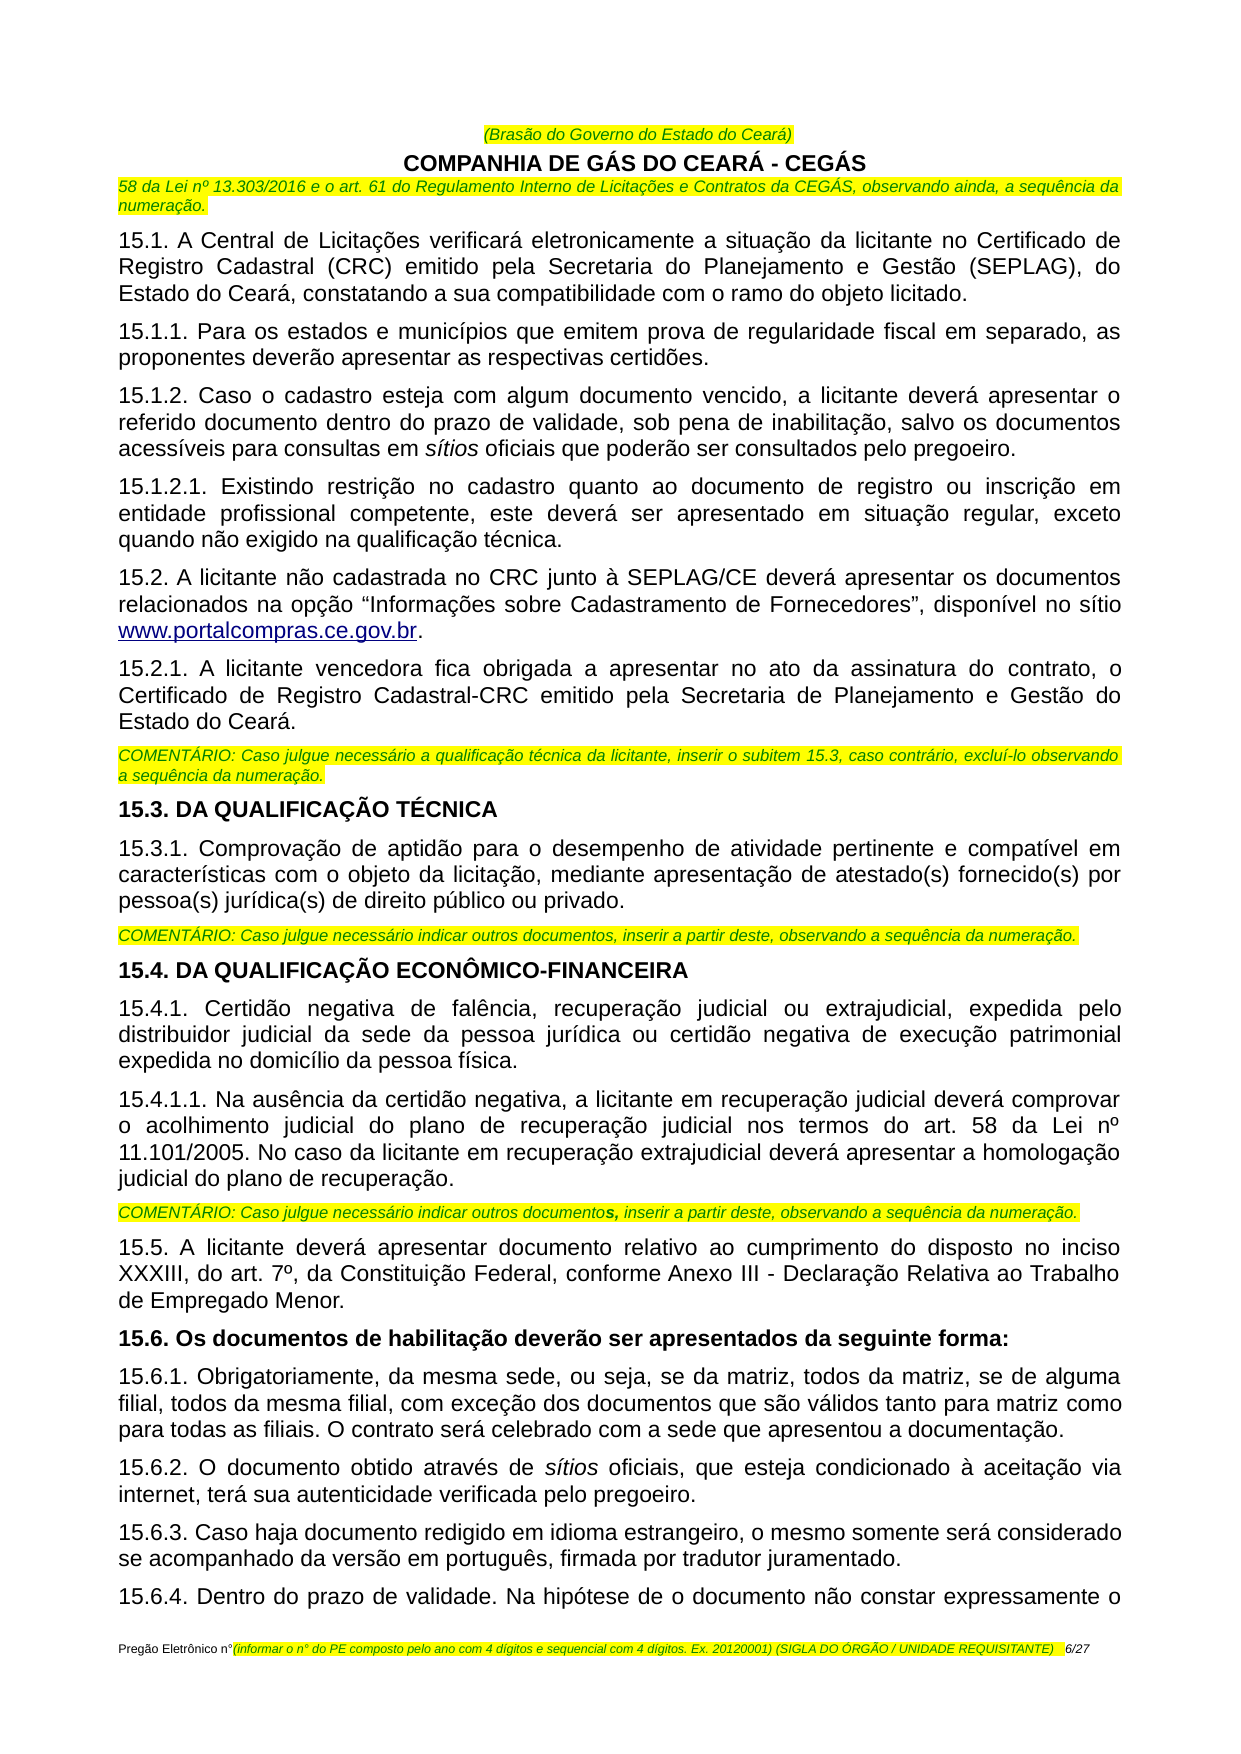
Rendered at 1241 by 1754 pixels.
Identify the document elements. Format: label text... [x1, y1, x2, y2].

text 15.1. A Central de Licitações verificará eletronicamente a situação da licitante no Certificado de Registro Cadastral (CRC) emitido pela Secretaria do Planejamento e Gestão (SEPLAG), do Estado do Ceará, constatando a sua compatibilidade com o ramo do objeto licitado. [118, 227, 1122, 306]
text COMENTÁRIO: Caso julgue necessário indicar outros documentos, inserir a partir deste, observando a sequência da numeração. [118, 926, 1122, 945]
text 15.6.4. Dentro do prazo de validade. Na hipótese de o documento não constar expressamente o [118, 1583, 1122, 1610]
text 15.6.2. O documento obtido através de sítios oficiais, que esteja condicionado à aceitação via internet, terá sua autenticidade verificada pelo pregoeiro. [118, 1454, 1122, 1507]
text 15.5. A licitante deverá apresentar documento relativo ao cumprimento do disposto no inciso XXXIII, do art. 7º, da Constituição Federal, conforme Anexo III - Declaração Relativa ao Trabalho de Empregado Menor. [118, 1234, 1121, 1313]
text 15.2.1. A licitante vencedora fica obrigada a apresentar no ato da assinatura do contrato, o Certificado de Registro Cadastral-CRC emitido pela Secretaria de Planejamento e Gestão do Estado do Ceará. [118, 655, 1122, 734]
text 15.1.2.1. Existindo restrição no cadastro quanto ao documento de registro ou inscrição em entidade profissional competente, este deverá ser apresentado em situação regular, exceto quando não exigido na qualificação técnica. [118, 473, 1122, 552]
text 15.3.1. Comprovação de aptidão para o desempenho de atividade pertinente e compatível em características com o objeto da licitação, mediante apresentação de atestado(s) fornecido(s) por pessoa(s) jurídica(s) de direito público ou privado. [118, 834, 1122, 914]
text 15.4. DA QUALIFICAÇÃO ECONÔMICO-FINANCEIRA [118, 957, 1122, 983]
text 15.4.1.1. Na ausência da certidão negativa, a licitante em recuperação judicial deverá comprovar o acolhimento judicial do plano de recuperação judicial nos termos do art. 58 da Lei nº 11.101/2005. No caso da licitante em recuperação extrajudicial deverá apresentar a homologação judicial do plano de recuperação. [118, 1086, 1121, 1191]
text 15.6.3. Caso haja documento redigido em idioma estrangeiro, o mesmo somente será considerado se acompanhado da versão em português, firmada por tradutor juramentado. [118, 1519, 1122, 1571]
text 15.6.1. Obrigatoriamente, da mesma sede, ou seja, se da matriz, todos da matriz, se de alguma filial, todos da mesma filial, com exceção dos documentos que são válidos tanto para matriz como para todas as filiais. O contrato será celebrado com a sede que apresentou a documentação. [118, 1363, 1122, 1442]
text 15.1.1. Para os estados e municípios que emitem prova de regularidade fiscal em separado, as proponentes deverão apresentar as respectivas certidões. [118, 318, 1122, 371]
text COMENTÁRIO: Caso julgue necessário a qualificação técnica da licitante, inserir o subitem 15.3, caso contrário, excluí-lo observando a sequência da numeração. [118, 746, 1122, 784]
text 15.2. A licitante não cadastrada no CRC junto à SEPLAG/CE deverá apresentar os documentos relacionados na opção “Informações sobre Cadastramento de Fornecedores”, disponível no sítio www.portalcompras.ce.gov.br. [118, 564, 1122, 643]
text COMENTÁRIO: Caso julgue necessário indicar outros documentos, inserir a partir deste, observando a sequência da numeração. [118, 1203, 1122, 1222]
text 15.3. DA QUALIFICAÇÃO TÉCNICA [118, 796, 1122, 823]
text 58 da Lei nº 13.303/2016 e o art. 61 do Regulamento Interno de Licitações e Contratos da CEGÁS, observando ainda, a sequência da numeração. [118, 177, 1122, 215]
text 15.4.1. Certidão negativa de falência, recuperação judicial ou extrajudicial, expedida pelo distribuidor judicial da sede da pessoa jurídica ou certidão negativa de execução patrimonial expedida no domicílio da pessoa física. [118, 995, 1122, 1074]
text 15.6. Os documentos de habilitação deverão ser apresentados da seguinte forma: [118, 1325, 1122, 1351]
text 15.1.2. Caso o cadastro esteja com algum documento vencido, a licitante deverá apresentar o referido documento dentro do prazo de validade, sob pena de inabilitação, salvo os documentos acessíveis para consultas em sítios oficiais que poderão ser consultados pelo pregoeiro. [118, 382, 1122, 461]
